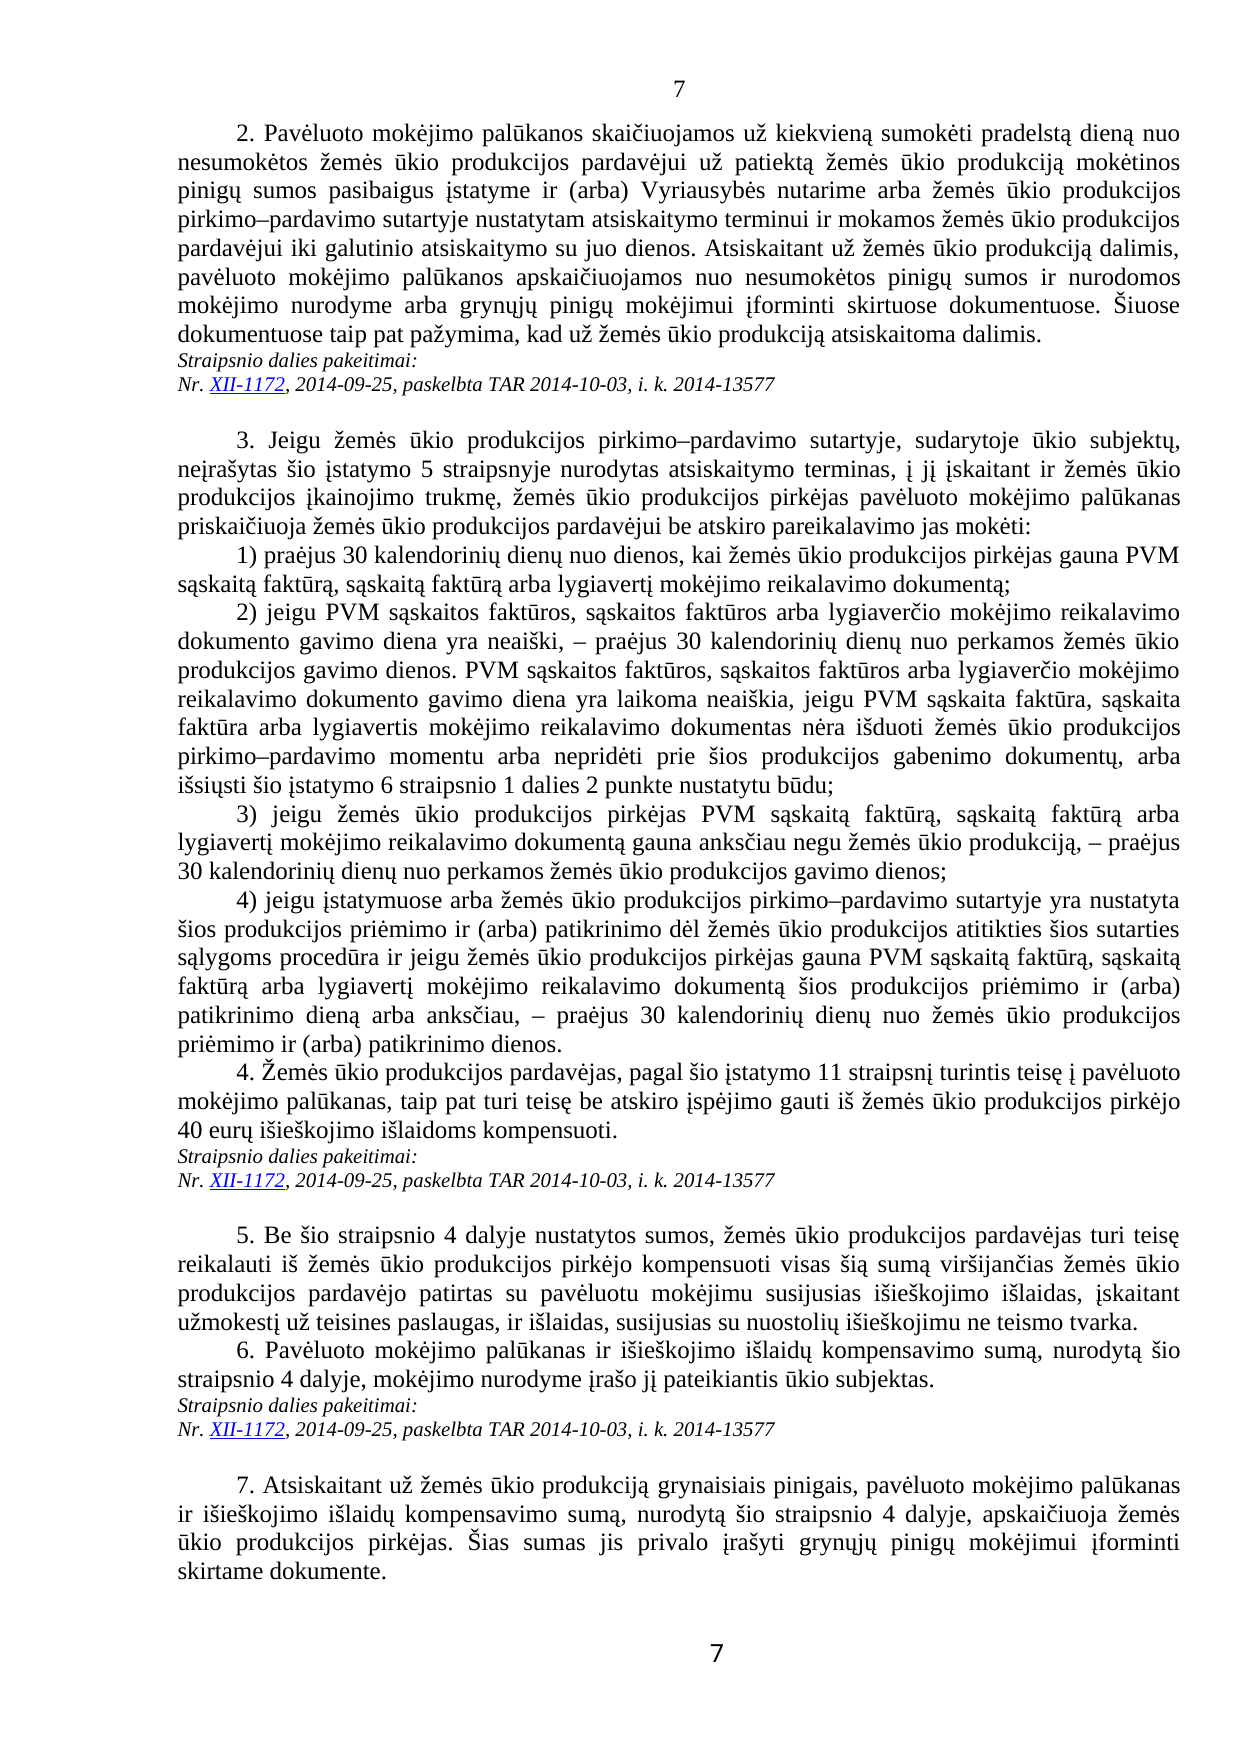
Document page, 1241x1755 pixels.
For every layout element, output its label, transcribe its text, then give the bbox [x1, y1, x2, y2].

text 3. Jeigu žemės ūkio produkcijos pirkimo–pardavimo sutartyje, sudarytoje ūkio subjektų, neįrašytas šio įstatymo 5 straipsnyje nurodytas atsiskaitymo terminas, į jį įskaitant ir žemės ūkio produkcijos įkainojimo trukmę, žemės ūkio produkcijos pirkėjas pavėluoto mokėjimo palūkanas priskaičiuoja žemės ūkio produkcijos pardavėjui be atskiro pareikalavimo jas mokėti: [177, 425, 1181, 540]
text 7. Atsiskaitant už žemės ūkio produkciją grynaisiais pinigais, pavėluoto mokėjimo palūkanas ir išieškojimo išlaidų kompensavimo sumą, nurodytą šio straipsnio 4 dalyje, apskaičiuoja žemės ūkio produkcijos pirkėjas. Šias sumas jis privalo įrašyti grynųjų pinigų mokėjimui įforminti skirtame dokumente. [177, 1470, 1181, 1585]
text 1) praėjus 30 kalendorinių dienų nuo dienos, kai žemės ūkio produkcijos pirkėjas gauna PVM sąskaitą faktūrą, sąskaitą faktūrą arba lygiavertį mokėjimo reikalavimo dokumentą; [177, 540, 1181, 597]
text Nr. XII-1172, 2014-09-25, paskelbta TAR 2014-10-03, i. k. 2014-13577 [177, 1417, 1181, 1441]
text 2. Pavėluoto mokėjimo palūkanos skaičiuojamos už kiekvieną sumokėti pradelstą dieną nuo nesumokėtos žemės ūkio produkcijos pardavėjui už patiektą žemės ūkio produkciją mokėtinos pinigų sumos pasibaigus įstatyme ir (arba) Vyriausybės nutarime arba žemės ūkio produkcijos pirkimo–pardavimo sutartyje nustatytam atsiskaitymo terminui ir mokamos žemės ūkio produkcijos pardavėjui iki galutinio atsiskaitymo su juo dienos. Atsiskaitant už žemės ūkio produkciją dalimis, pavėluoto mokėjimo palūkanos apskaičiuojamos nuo nesumokėtos pinigų sumos ir nurodomos mokėjimo nurodyme arba grynųjų pinigų mokėjimui įforminti skirtuose dokumentuose. Šiuose dokumentuose taip pat pažymima, kad už žemės ūkio produkciją atsiskaitoma dalimis. [177, 118, 1181, 348]
text Straipsnio dalies pakeitimai: [177, 1393, 1181, 1417]
text 6. Pavėluoto mokėjimo palūkanas ir išieškojimo išlaidų kompensavimo sumą, nurodytą šio straipsnio 4 dalyje, mokėjimo nurodyme įrašo jį pateikiantis ūkio subjektas. [177, 1336, 1181, 1393]
text Straipsnio dalies pakeitimai: [177, 1144, 1181, 1168]
text Nr. XII-1172, 2014-09-25, paskelbta TAR 2014-10-03, i. k. 2014-13577 [177, 1168, 1181, 1192]
text 5. Be šio straipsnio 4 dalyje nustatytos sumos, žemės ūkio produkcijos pardavėjas turi teisę reikalauti iš žemės ūkio produkcijos pirkėjo kompensuoti visas šią sumą viršijančias žemės ūkio produkcijos pardavėjo patirtas su pavėluotu mokėjimu susijusias išieškojimo išlaidas, įskaitant užmokestį už teisines paslaugas, ir išlaidas, susijusias su nuostolių išieškojimu ne teismo tvarka. [177, 1221, 1181, 1336]
text 4. Žemės ūkio produkcijos pardavėjas, pagal šio įstatymo 11 straipsnį turintis teisę į pavėluoto mokėjimo palūkanas, taip pat turi teisę be atskiro įspėjimo gauti iš žemės ūkio produkcijos pirkėjo 40 eurų išieškojimo išlaidoms kompensuoti. [177, 1057, 1181, 1144]
text 2) jeigu PVM sąskaitos faktūros, sąskaitos faktūros arba lygiaverčio mokėjimo reikalavimo dokumento gavimo diena yra neaiški, – praėjus 30 kalendorinių dienų nuo perkamos žemės ūkio produkcijos gavimo dienos. PVM sąskaitos faktūros, sąskaitos faktūros arba lygiaverčio mokėjimo reikalavimo dokumento gavimo diena yra laikoma neaiškia, jeigu PVM sąskaita faktūra, sąskaita faktūra arba lygiavertis mokėjimo reikalavimo dokumentas nėra išduoti žemės ūkio produkcijos pirkimo–pardavimo momentu arba nepridėti prie šios produkcijos gabenimo dokumentų, arba išsiųsti šio įstatymo 6 straipsnio 1 dalies 2 punkte nustatytu būdu; [177, 597, 1181, 799]
text 3) jeigu žemės ūkio produkcijos pirkėjas PVM sąskaitą faktūrą, sąskaitą faktūrą arba lygiavertį mokėjimo reikalavimo dokumentą gauna anksčiau negu žemės ūkio produkciją, – praėjus 30 kalendorinių dienų nuo perkamos žemės ūkio produkcijos gavimo dienos; [177, 799, 1181, 885]
text Nr. XII-1172, 2014-09-25, paskelbta TAR 2014-10-03, i. k. 2014-13577 [177, 372, 1181, 396]
text 4) jeigu įstatymuose arba žemės ūkio produkcijos pirkimo–pardavimo sutartyje yra nustatyta šios produkcijos priėmimo ir (arba) patikrinimo dėl žemės ūkio produkcijos atitikties šios sutarties sąlygoms procedūra ir jeigu žemės ūkio produkcijos pirkėjas gauna PVM sąskaitą faktūrą, sąskaitą faktūrą arba lygiavertį mokėjimo reikalavimo dokumentą šios produkcijos priėmimo ir (arba) patikrinimo dieną arba anksčiau, – praėjus 30 kalendorinių dienų nuo žemės ūkio produkcijos priėmimo ir (arba) patikrinimo dienos. [177, 885, 1181, 1057]
text Straipsnio dalies pakeitimai: [177, 348, 1181, 372]
